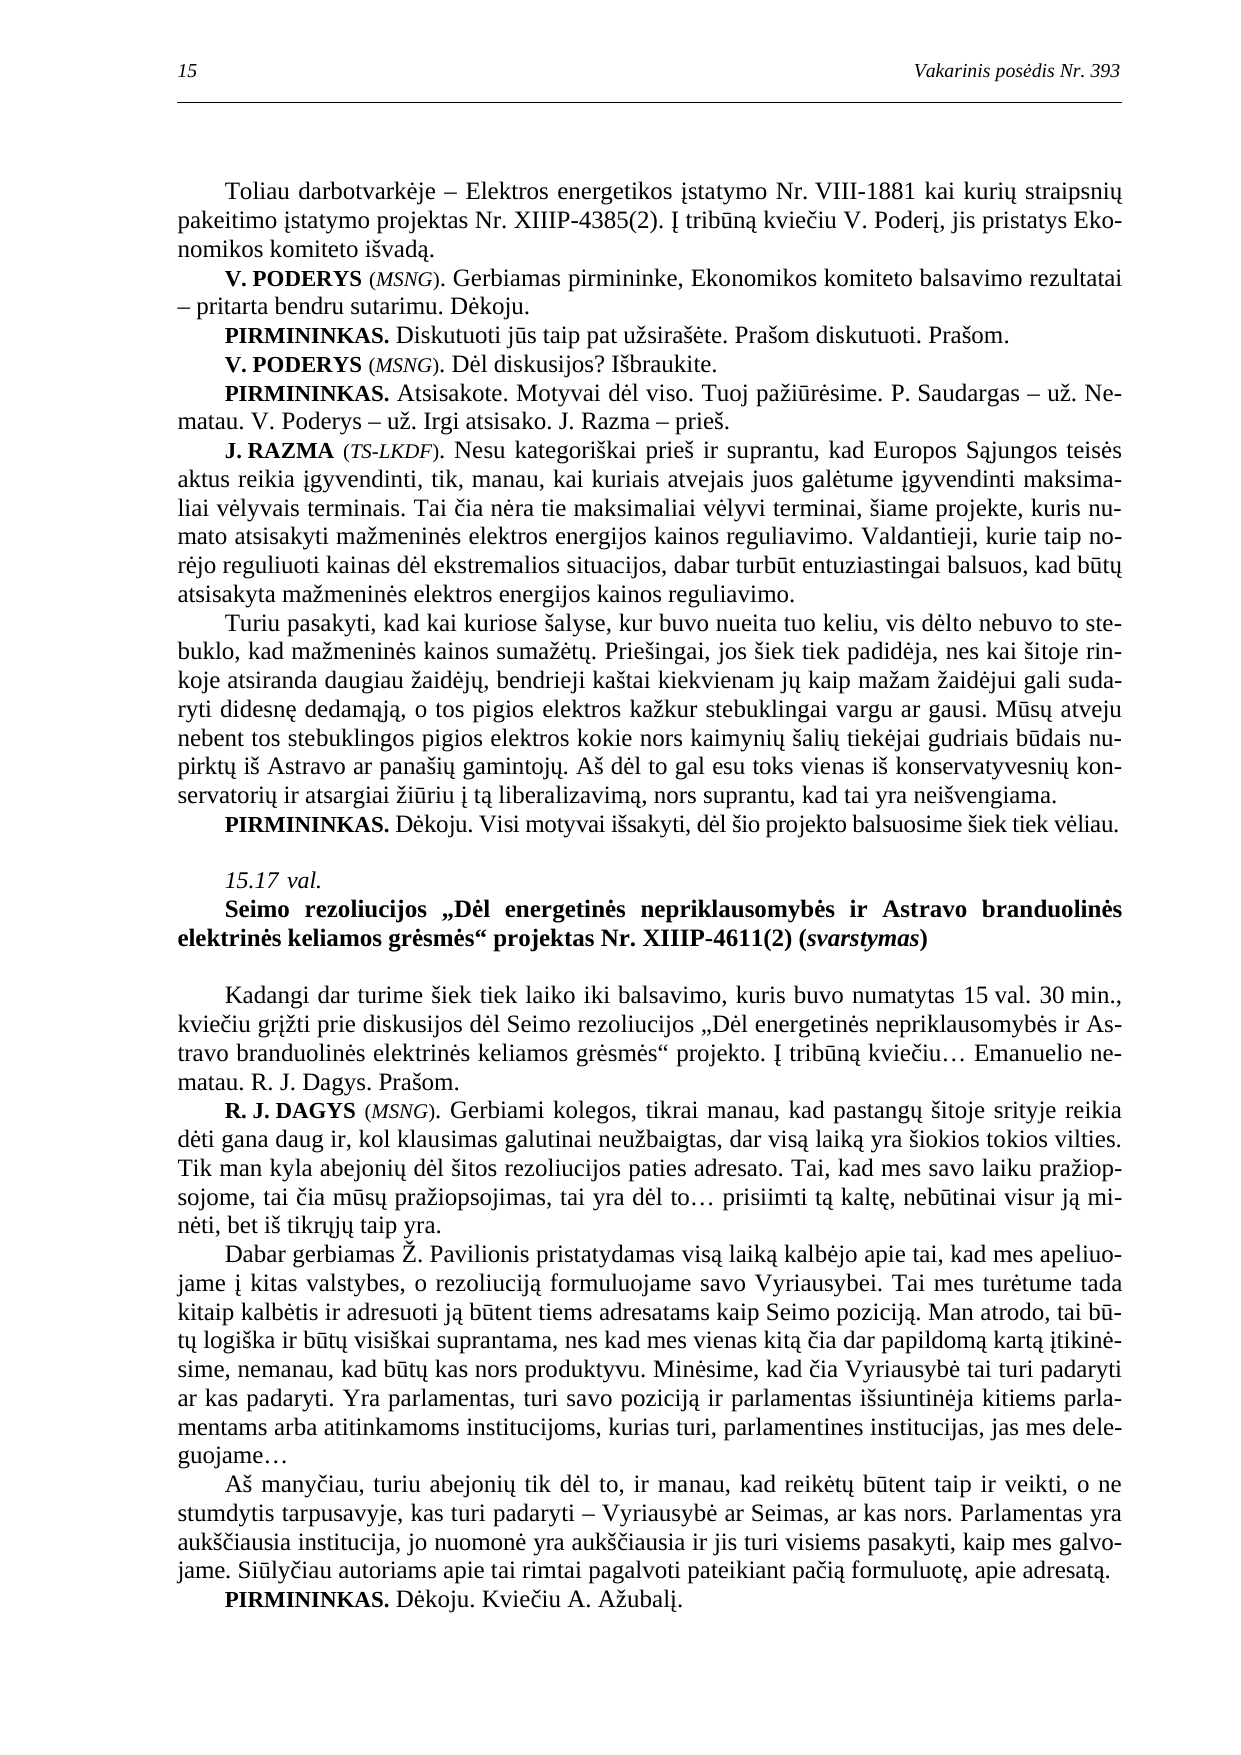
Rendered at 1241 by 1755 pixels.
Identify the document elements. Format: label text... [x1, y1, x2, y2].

text V. PODERYS (MSNG). Dėl dis­ku­si­jos? Iš­brau­ki­te. [177, 349, 1122, 378]
text To­liau dar­bo­tvarkėje – Elek­tros ener­ge­ti­kos įsta­ty­mo Nr. VIII-1881 kai ku­rių straips­nių pa­kei­ti­mo įsta­ty­mo pro­jek­tas Nr. XIIIP-4385(2). Į tri­bū­ną kvie­čiu V. Po­de­rį, jis pri­sta­tys Eko­no­mi­kos ko­mi­te­to iš­va­dą. [177, 176, 1122, 263]
text PIRMININKAS. At­si­sa­ko­te. Mo­ty­vai dėl vi­so. Tuoj pa­žiū­rė­si­me. P. Sau­dar­gas – už. Ne­ma­tau. V. Po­de­rys – už. Ir­gi at­si­sa­ko. J. Raz­ma – prieš. [177, 378, 1122, 435]
text R. J. DAGYS (MSNG). Ger­bia­mi ko­le­gos, tik­rai ma­nau, kad pa­stan­gų ši­to­je sri­ty­je rei­kia dė­ti gana daug ir, kol klau­si­mas ga­lu­ti­nai ne­už­baig­tas, dar vi­są lai­ką yra šiokios to­kios vil­ties. Tik man ky­la abe­jo­nių dėl ši­tos re­zo­liu­ci­jos pa­ties ad­re­sa­to. Tai, kad mes sa­vo lai­ku pra­žiop­so­jo­me, tai čia mū­sų pra­žiop­so­ji­mas, tai yra dėl to… pri­si­im­ti tą kal­tę, ne­bū­ti­nai vi­sur ją mi­nė­ti, bet iš tik­rų­jų taip yra. [177, 1095, 1122, 1239]
text PIRMININKAS. Dis­ku­tuo­ti jūs taip pat už­si­ra­šė­te. Pra­šo­m dis­ku­tuo­ti. Pra­šom. [177, 320, 1122, 349]
text PIRMININKAS. Dė­ko­ju. Kvie­čiu A. Ažu­ba­lį. [177, 1584, 1122, 1613]
text Sei­mo re­zo­liu­ci­jos „Dėl ener­ge­ti­nės ne­pri­klau­so­my­bės ir Ast­ra­vo bran­duo­li­nės elektri­nės ke­lia­mos grės­mės“ pro­jek­tas Nr. XIIIP-4611(2) (svars­ty­mas) [177, 894, 1122, 952]
text J. RAZMA (TS-LKDF). Ne­su ka­te­go­riš­kai prieš ir su­pran­tu, kad Eu­ro­pos Są­jun­gos tei­sės ak­tus rei­kia įgy­ven­din­ti, tik, ma­nau, kai ku­riais at­ve­jais juos ga­lė­tu­me įgy­ven­din­ti mak­si­ma­liai vė­ly­vais ter­mi­nais. Tai čia nė­ra tie mak­si­ma­liai vė­ly­vi ter­mi­nai, šia­me pro­jek­te, ku­ris nu­ma­to at­si­sa­ky­ti maž­me­ni­nės elek­tros ener­gi­jos kai­nos re­gu­lia­vi­mo. Val­dan­tie­ji, ku­rie taip no­rė­jo re­gu­liuo­ti kai­nas dėl eks­tre­ma­lios si­tu­a­ci­jos, da­bar tur­būt en­tu­zias­tin­gai bal­suos, kad bū­tų at­si­sa­ky­ta maž­me­ni­nės elek­tros ener­gi­jos kai­nos re­gu­lia­vi­mo. [177, 435, 1122, 608]
text V. PODERYS (MSNG). Ger­bia­mas pir­mi­nin­ke, Eko­no­mi­kos ko­mi­te­to bal­sa­vi­mo re­zul­ta­tai – pri­tar­ta ben­dru su­ta­ri­mu. Dė­ko­ju. [177, 263, 1122, 320]
text Tu­riu pa­sa­ky­ti, kad kai ku­rio­se ša­ly­se, kur bu­vo nu­ei­ta tuo ke­liu, vis dėl­to ne­bu­vo to ste­bu­k­lo, kad maž­me­ni­nės kai­nos su­ma­žė­tų. Prie­šin­gai, jos šiek tiek pa­di­dė­ja, nes kai ši­to­je rin­ko­je at­si­ran­da dau­giau žai­dė­jų, ben­drie­ji kaš­tai kiek­vie­nam jų kaip ma­žam žai­dė­jui ga­li su­da­ry­ti di­des­nę de­da­mą­ją, o tos pi­gios elek­tros kaž­kur ste­buk­lin­gai var­gu ar gau­si. Mū­sų at­ve­ju ne­bent tos ste­buk­lin­gos pi­gios elek­tros ko­kie nors kai­my­nių ša­lių tie­kė­jai gud­riais bū­dais nu­pirk­tų iš Ast­ra­vo ar pa­na­šių ga­min­to­jų. Aš dėl to gal esu toks vie­nas iš kon­ser­va­ty­ves­nių kon­ser­va­to­rių ir at­sar­giai žiū­riu į tą li­be­ra­li­za­vi­mą, nors su­pran­tu, kad tai yra ne­iš­ven­gia­ma. [177, 608, 1122, 809]
text Aš ma­ny­čiau, tu­riu abe­jo­nių tik dėl to, ir ma­nau, kad rei­kė­tų bū­tent taip ir veik­ti, o ne stum­dy­tis tar­pu­sa­vy­je, kas tu­ri pa­da­ry­ti – Vy­riau­sy­bė ar Sei­mas, ar kas nors. Par­la­men­tas yra aukš­čiau­sia ins­ti­tu­ci­ja, jo nuo­mo­nė yra aukš­čiau­sia ir jis tu­ri vi­siems pa­sa­ky­ti, kaip mes gal­vo­ja­me. Siū­ly­čiau au­to­riams apie tai rim­tai pa­gal­vo­ti pa­tei­kiant pa­čią for­muluotę, apie ad­re­sa­tą. [177, 1469, 1122, 1584]
text 15.17 val. [224, 866, 1122, 894]
text Da­bar ger­bia­mas Ž. Pa­vi­lio­nis pri­sta­ty­da­mas vi­są lai­ką kal­bė­jo apie tai, kad mes ape­liuo­ja­me į ki­tas vals­ty­bes, o re­zo­liu­ci­ją for­muluo­ja­me sa­vo Vy­riau­sy­bei. Tai mes tu­rė­tu­me ta­da ki­taip kal­bė­tis ir ad­re­suo­ti ją bū­tent tiems ad­re­sa­tams kaip Sei­mo po­zi­ci­ją. Man at­ro­do, tai bū­tų lo­giš­ka ir bū­tų vi­siš­kai su­pran­ta­ma, nes kad mes vie­nas ki­tą čia dar pa­pil­do­mą kar­tą įti­ki­nė­si­me, ne­ma­nau, kad bū­tų kas nors pro­duk­ty­vu. Mi­nė­si­me, kad čia Vy­riau­sy­bė tai tu­ri pa­da­ry­ti ar kas pa­da­ry­ti. Yra par­la­men­tas, tu­ri sa­vo po­zi­ci­ją ir par­la­men­tas iš­siun­ti­nė­ja ki­tiems par­la­men­tams ar­ba ati­tin­ka­moms ins­ti­tu­ci­joms, ku­rias tu­ri, par­la­men­ti­nes ins­ti­tu­ci­jas, jas mes de­le­guo­ja­me… [177, 1239, 1122, 1469]
text Ka­dan­gi dar tu­ri­me šiek tiek lai­ko iki bal­sa­vi­mo, ku­ris bu­vo nu­ma­ty­tas 15 val. 30 min., kvie­čiu grįž­ti prie dis­ku­si­jos dėl Sei­mo re­zo­liu­ci­jos „Dėl ener­ge­ti­nės ne­pri­klau­so­my­bės ir As­t­ra­vo bran­duo­li­nės elek­tri­nės ke­lia­mos grės­mės“ pro­jek­to. Į tri­bū­ną kvie­čiu… Ema­nu­e­lio ne­ma­tau. R. J. Da­gys. Pra­šom. [177, 980, 1122, 1095]
text PIRMININKAS. Dė­ko­ju. Vi­si mo­ty­vai iš­sa­ky­ti, dėl šio pro­jek­to bal­suo­si­me šiek tiek vė­liau. [177, 809, 1122, 838]
